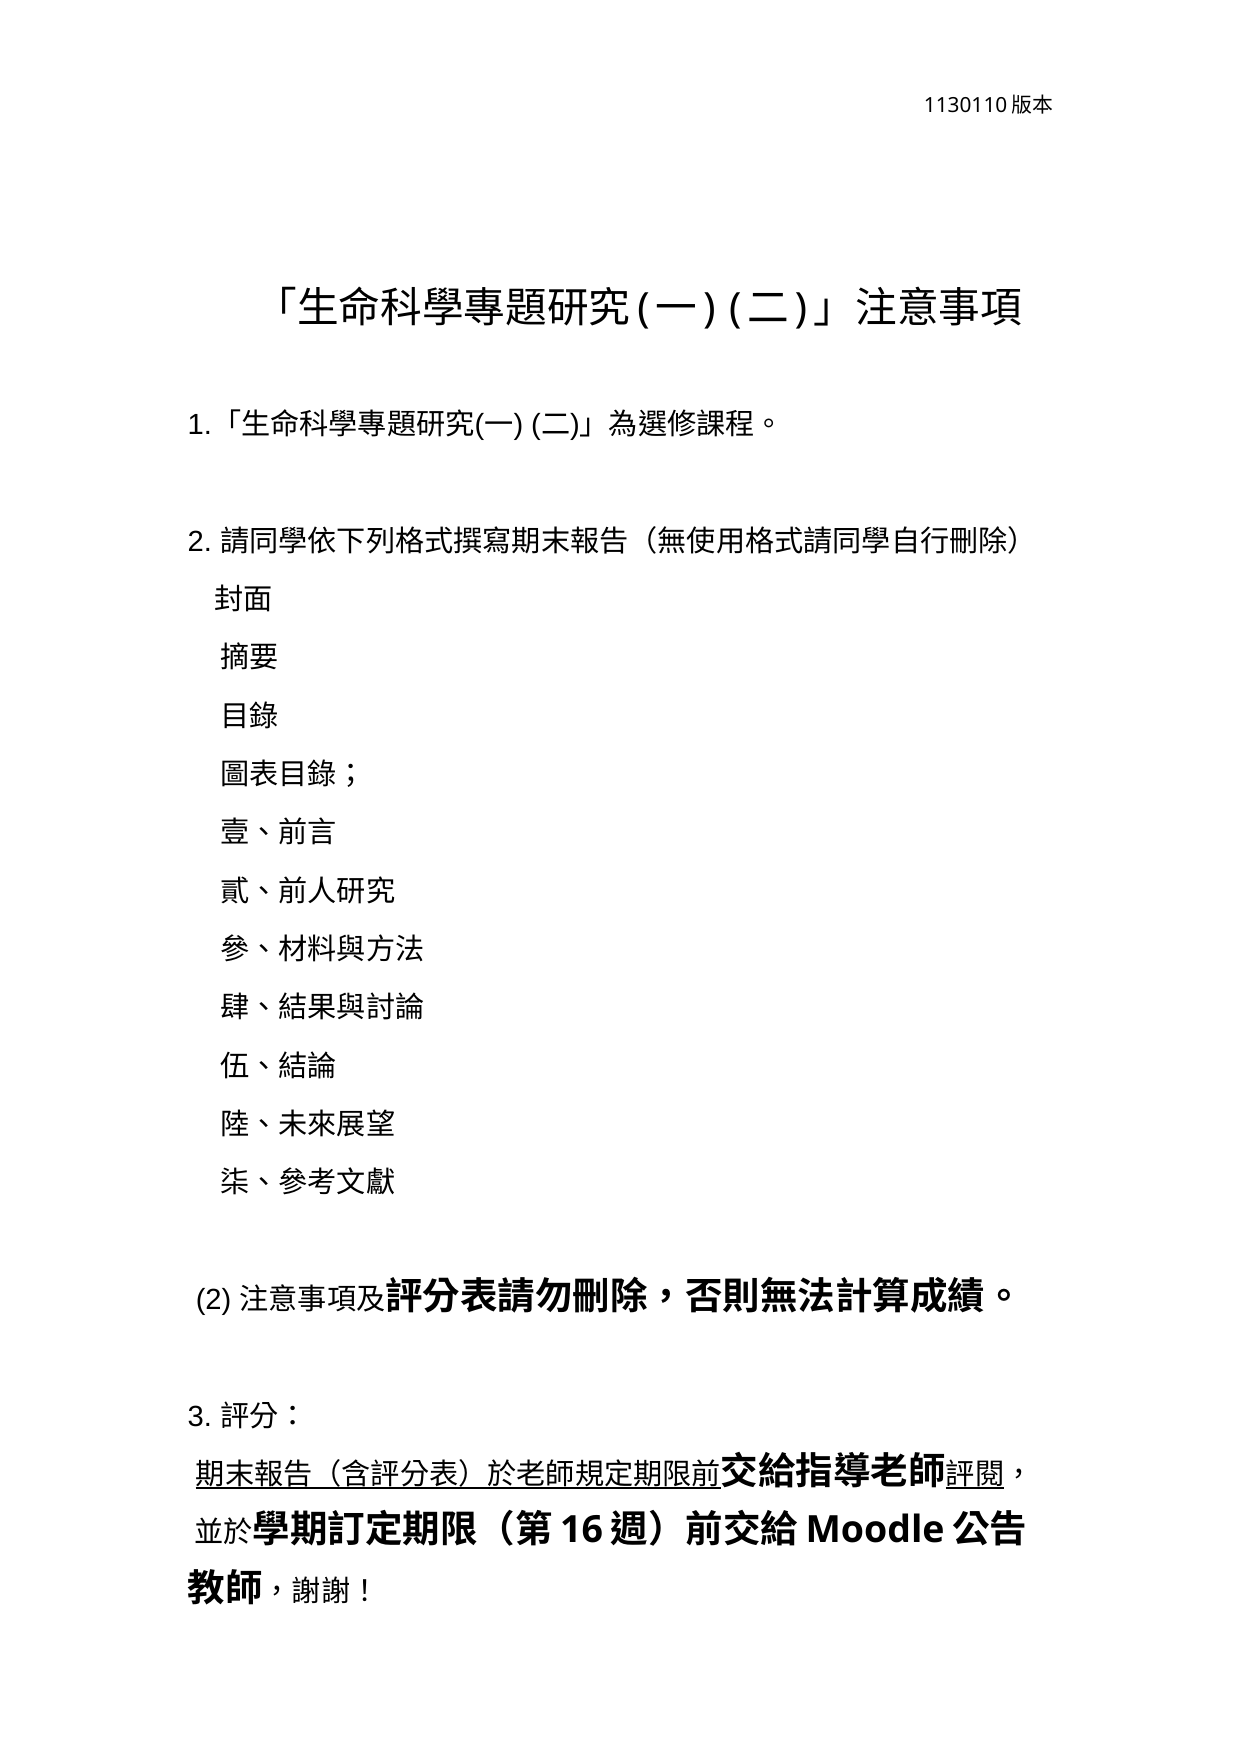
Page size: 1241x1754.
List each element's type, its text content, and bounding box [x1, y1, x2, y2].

text 摘要 [187, 621, 1053, 679]
text 貳、前人研究 [187, 854, 1053, 913]
text 參、材料與方法 [187, 913, 1053, 971]
text 3. 評分： [187, 1379, 1053, 1438]
text 期末報告（含評分表）於老師規定期限前交給指導老師評閱， [187, 1438, 1053, 1496]
text 伍、結論 [187, 1029, 1053, 1088]
text 「生命科學專題研究(一)(二)」注意事項 [225, 288, 1053, 332]
text 1.「生命科學專題研究(一) (二)」為選修課程。 [187, 388, 1053, 446]
text 2. 請同學依下列格式撰寫期末報告（無使用格式請同學自行刪除） [187, 504, 1053, 563]
text 並於學期訂定期限（第16週）前交給Moodle公告教師，謝謝！ [187, 1496, 1053, 1613]
text 封面 [187, 563, 1053, 621]
text 柒、參考文獻 [187, 1146, 1053, 1204]
text 陸、未來展望 [187, 1088, 1053, 1146]
text 目錄 [187, 679, 1053, 738]
text 圖表目錄； [187, 738, 1053, 796]
text 壹、前言 [187, 796, 1053, 854]
text 肆、結果與討論 [187, 971, 1053, 1029]
text (2) 注意事項及評分表請勿刪除，否則無法計算成績。 [187, 1263, 1053, 1321]
